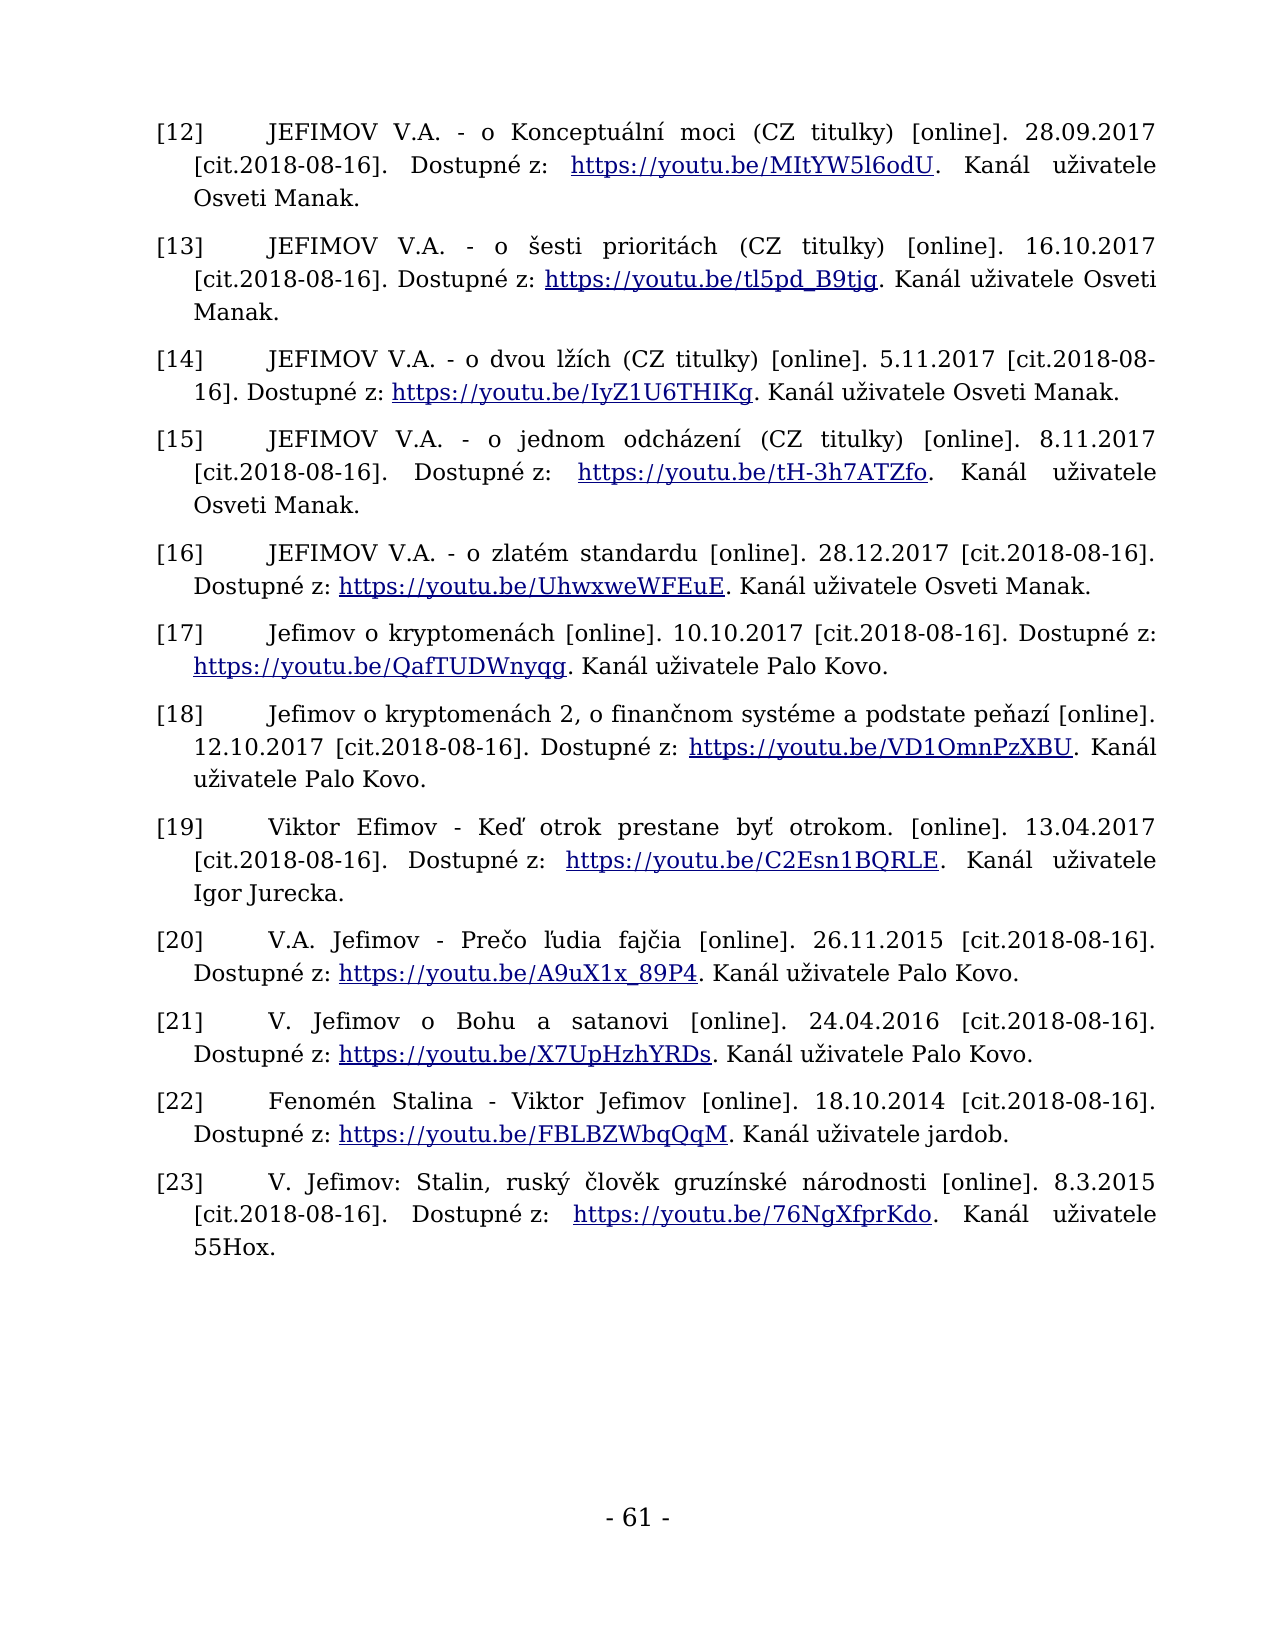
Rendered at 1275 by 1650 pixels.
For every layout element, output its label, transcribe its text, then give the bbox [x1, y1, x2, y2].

list Viktor Efimov - Keď otrok prestane byť otrokom. [online]. 13.04.2017 [cit.2018-08-16]. Dostupné z: https://youtu.be/C2Esn1BQRLE. Kanál uživatele Igor Jurecka. [156, 813, 1157, 906]
list Jefimov o kryptomenách [online]. 10.10.2017 [cit.2018-08-16]. Dostupné z: https://youtu.be/QafTUDWnyqg. Kanál uživatele Palo Kovo. [156, 619, 1157, 679]
list Jefimov o kryptomenách 2, o finančnom systéme a podstate peňazí [online]. 12.10.2017 [cit.2018-08-16]. Dostupné z: https://youtu.be/VD1OmnPzXBU. Kanál uživatele Palo Kovo. [156, 699, 1157, 793]
list JEFIMOV V.A. - o dvou lžích (CZ titulky) [online]. 5.11.2017 [cit.2018-08-16]. Dostupné z: https://youtu.be/IyZ1U6THIKg. Kanál uživatele Osveti Manak. [156, 345, 1157, 405]
list JEFIMOV V.A. - o zlatém standardu [online]. 28.12.2017 [cit.2018-08-16]. Dostupné z: https://youtu.be/UhwxweWFEuE. Kanál uživatele Osveti Manak. [156, 538, 1157, 599]
list JEFIMOV V.A. - o jednom odcházení (CZ titulky) [online]. 8.11.2017 [cit.2018-08-16]. Dostupné z: https://youtu.be/tH-3h7ATZfo. Kanál uživatele Osveti Manak. [156, 425, 1157, 518]
list V.A. Jefimov - Prečo ľudia fajčia [online]. 26.11.2015 [cit.2018-08-16]. Dostupné z: https://youtu.be/A9uX1x_89P4. Kanál uživatele Palo Kovo. [156, 926, 1157, 986]
list V. Jefimov o Bohu a satanovi [online]. 24.04.2016 [cit.2018-08-16]. Dostupné z: https://youtu.be/X7UpHzhYRDs. Kanál uživatele Palo Kovo. [156, 1006, 1157, 1067]
list JEFIMOV V.A. - o šesti prioritách (CZ titulky) [online]. 16.10.2017 [cit.2018-08-16]. Dostupné z: https://youtu.be/tl5pd_B9tjg. Kanál uživatele Osveti Manak. [156, 231, 1157, 325]
list Fenomén Stalina - Viktor Jefimov [online]. 18.10.2014 [cit.2018-08-16]. Dostupné z: https://youtu.be/FBLBZWbqQqM. Kanál uživatele jardob. [156, 1087, 1157, 1147]
list JEFIMOV V.A. - o Konceptuální moci (CZ titulky) [online]. 28.09.2017 [cit.2018-08-16]. Dostupné z: https://youtu.be/MItYW5l6odU. Kanál uživatele Osveti Manak. [156, 118, 1157, 211]
list V. Jefimov: Stalin, ruský člověk gruzínské národnosti [online]. 8.3.2015 [cit.2018-08-16]. Dostupné z: https://youtu.be/76NgXfprKdo. Kanál uživatele 55Hox. [156, 1167, 1157, 1261]
